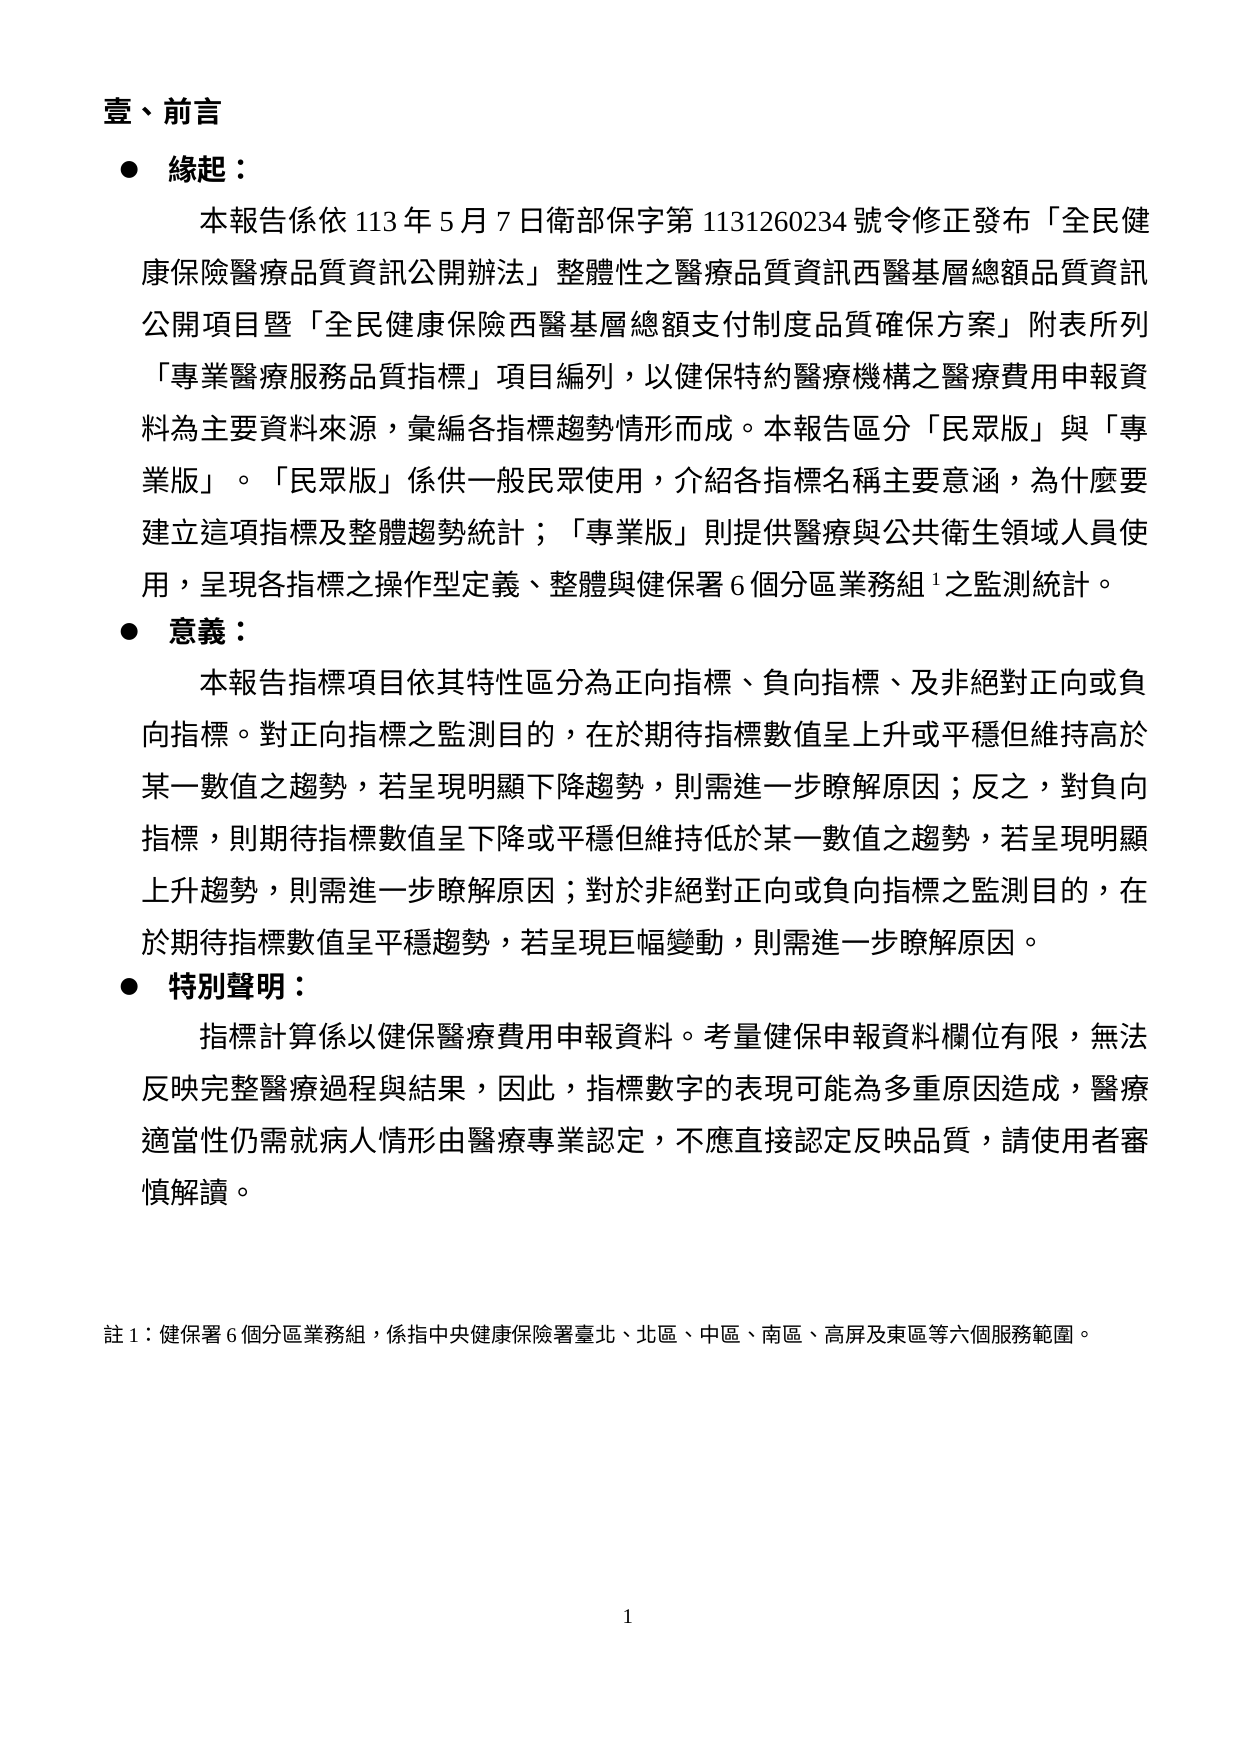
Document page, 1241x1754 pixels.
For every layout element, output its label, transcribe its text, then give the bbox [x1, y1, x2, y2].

subtitle 前言 [103, 89, 1152, 131]
text 本報告係依113年5月7日衛部保字第1131260234號令修正發布「全民健康保險醫療品質資訊公開辦法」整體性之醫療品質資訊西醫基層總額品質資訊公開項目暨「全民健康保險西醫基層總額支付制度品質確保方案」附表所列「專業醫療服務品質指標」項目編列，以健保特約醫療機構之醫療費用申報資料為主要資料來源，彙編各指標趨勢情形而成。本報告區分「民眾版」與「專業版」。「民眾版」係供一般民眾使用，介紹各指標名稱主要意涵，為什麼要建立這項指標及整體趨勢統計；「專業版」則提供醫療與公共衛生領域人員使用，呈現各指標之操作型定義、整體與健保署6個分區業務組1之監測統計。 [141, 189, 1152, 606]
list 意義： [118, 606, 1145, 652]
text 註1：健保署6個分區業務組，係指中央健康保險署臺北、北區、中區、南區、高屏及東區等六個服務範圍。 [103, 1318, 1152, 1349]
text 指標計算係以健保醫療費用申報資料。考量健保申報資料欄位有限，無法反映完整醫療過程與結果，因此，指標數字的表現可能為多重原因造成，醫療適當性仍需就病人情形由醫療專業認定，不應直接認定反映品質，請使用者審慎解讀。 [141, 1006, 1152, 1214]
text 本報告指標項目依其特性區分為正向指標、負向指標、及非絕對正向或負向指標。對正向指標之監測目的，在於期待指標數值呈上升或平穩但維持高於某一數值之趨勢，若呈現明顯下降趨勢，則需進一步瞭解原因；反之，對負向指標，則期待指標數值呈下降或平穩但維持低於某一數值之趨勢，若呈現明顯上升趨勢，則需進一步瞭解原因；對於非絕對正向或負向指標之監測目的，在於期待指標數值呈平穩趨勢，若呈現巨幅變動，則需進一步瞭解原因。 [141, 652, 1152, 964]
list 緣起： [118, 143, 1145, 189]
list 特別聲明： [118, 964, 1145, 1006]
